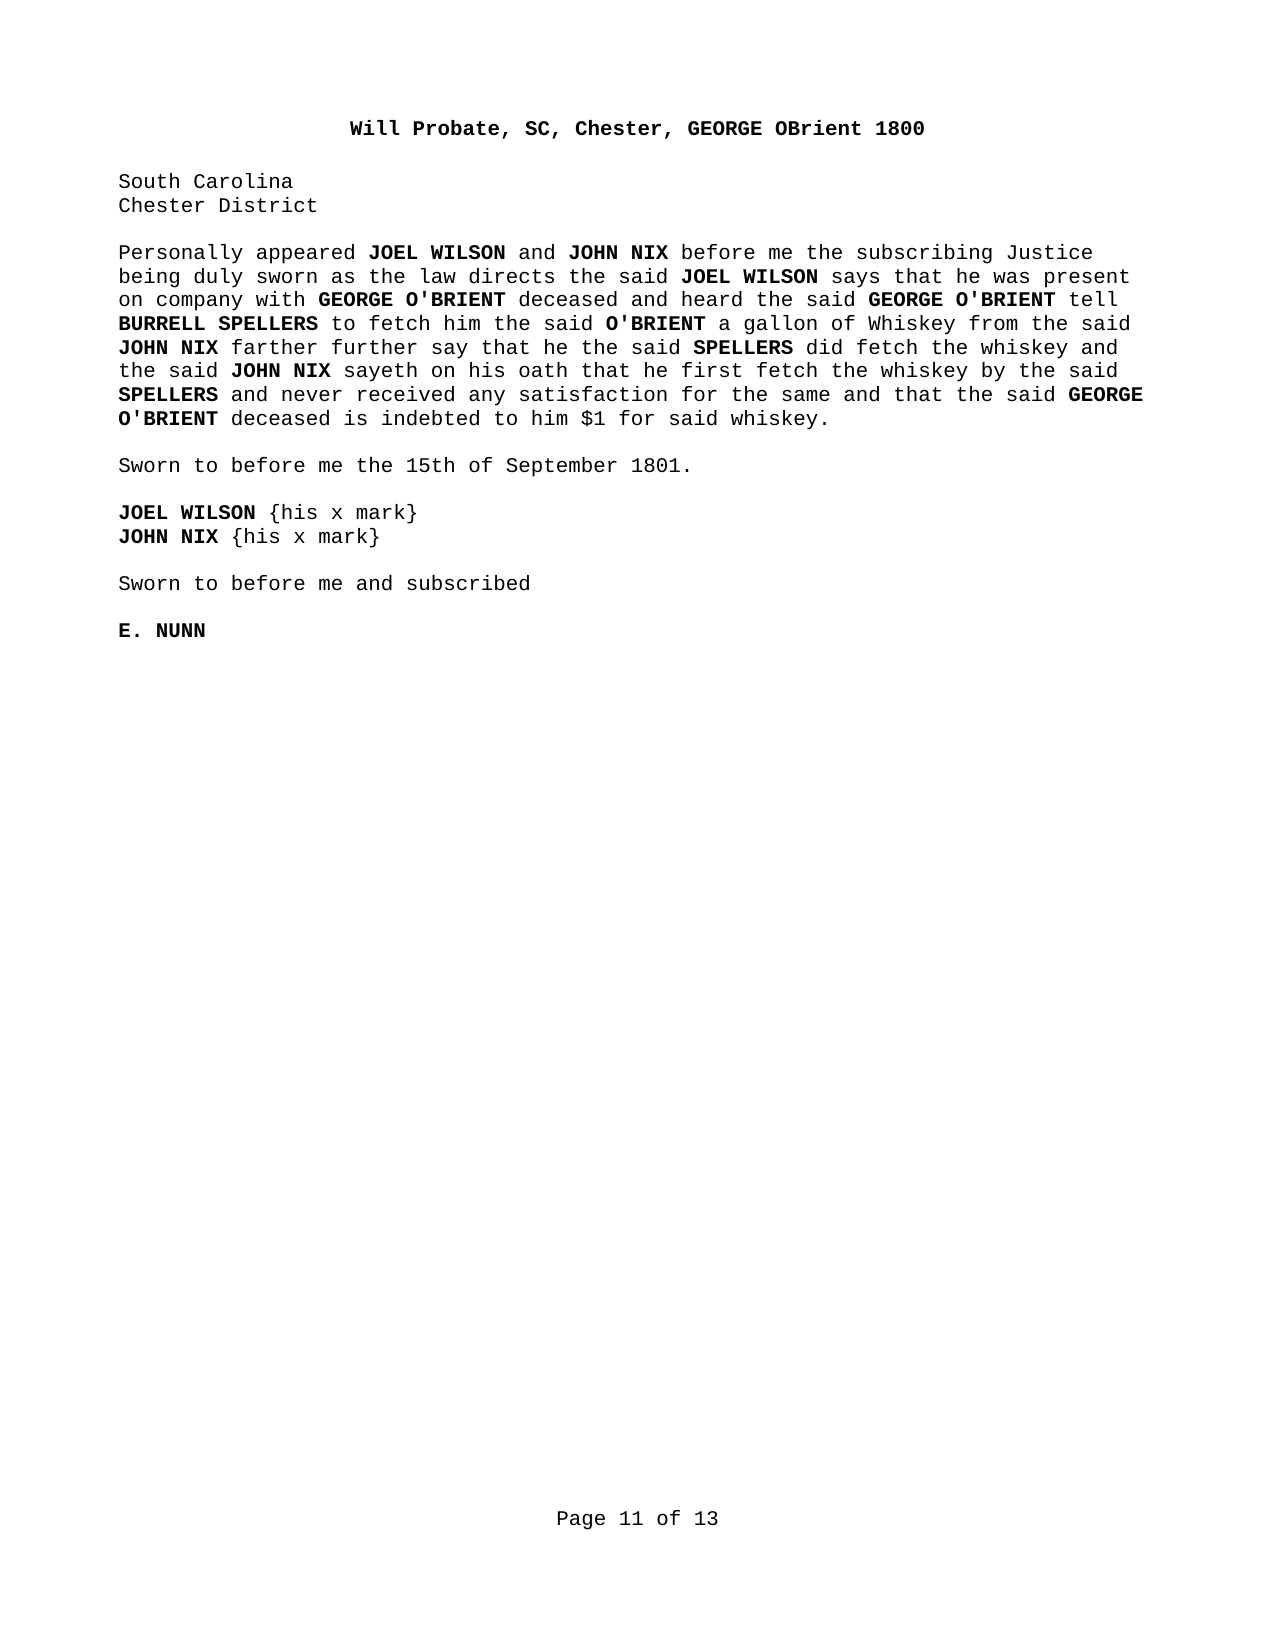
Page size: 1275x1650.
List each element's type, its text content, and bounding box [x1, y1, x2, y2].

text Personally appeared Joel Wilson and John Nix before me the subscribing Justice being duly sworn as the law directs the said Joel Wilson says that he was present on company with George O'Brient deceased and heard the said George O'Brient tell Burrell Spellers to fetch him the said O'Brient a gallon of Whiskey from the said John Nix farther further say that he the said Spellers did fetch the whiskey and the said John nIX sayeth on his oath that he first fetch the whiskey by the said Spellers and never received any satisfaction for the same and that the said George O'Brient deceased is indebted to him $1 for said whiskey. [118, 242, 1157, 431]
text South Carolina [118, 171, 1157, 195]
text Sworn to before me the 15th of September 1801. [118, 455, 1157, 479]
text Sworn to before me and subscribed [118, 573, 1157, 597]
text E. NUNN [118, 621, 1157, 644]
text Joel Wilson {his x mark} [118, 502, 1157, 526]
text Chester District [118, 195, 1157, 218]
text John Nix {his x mark} [118, 526, 1157, 549]
